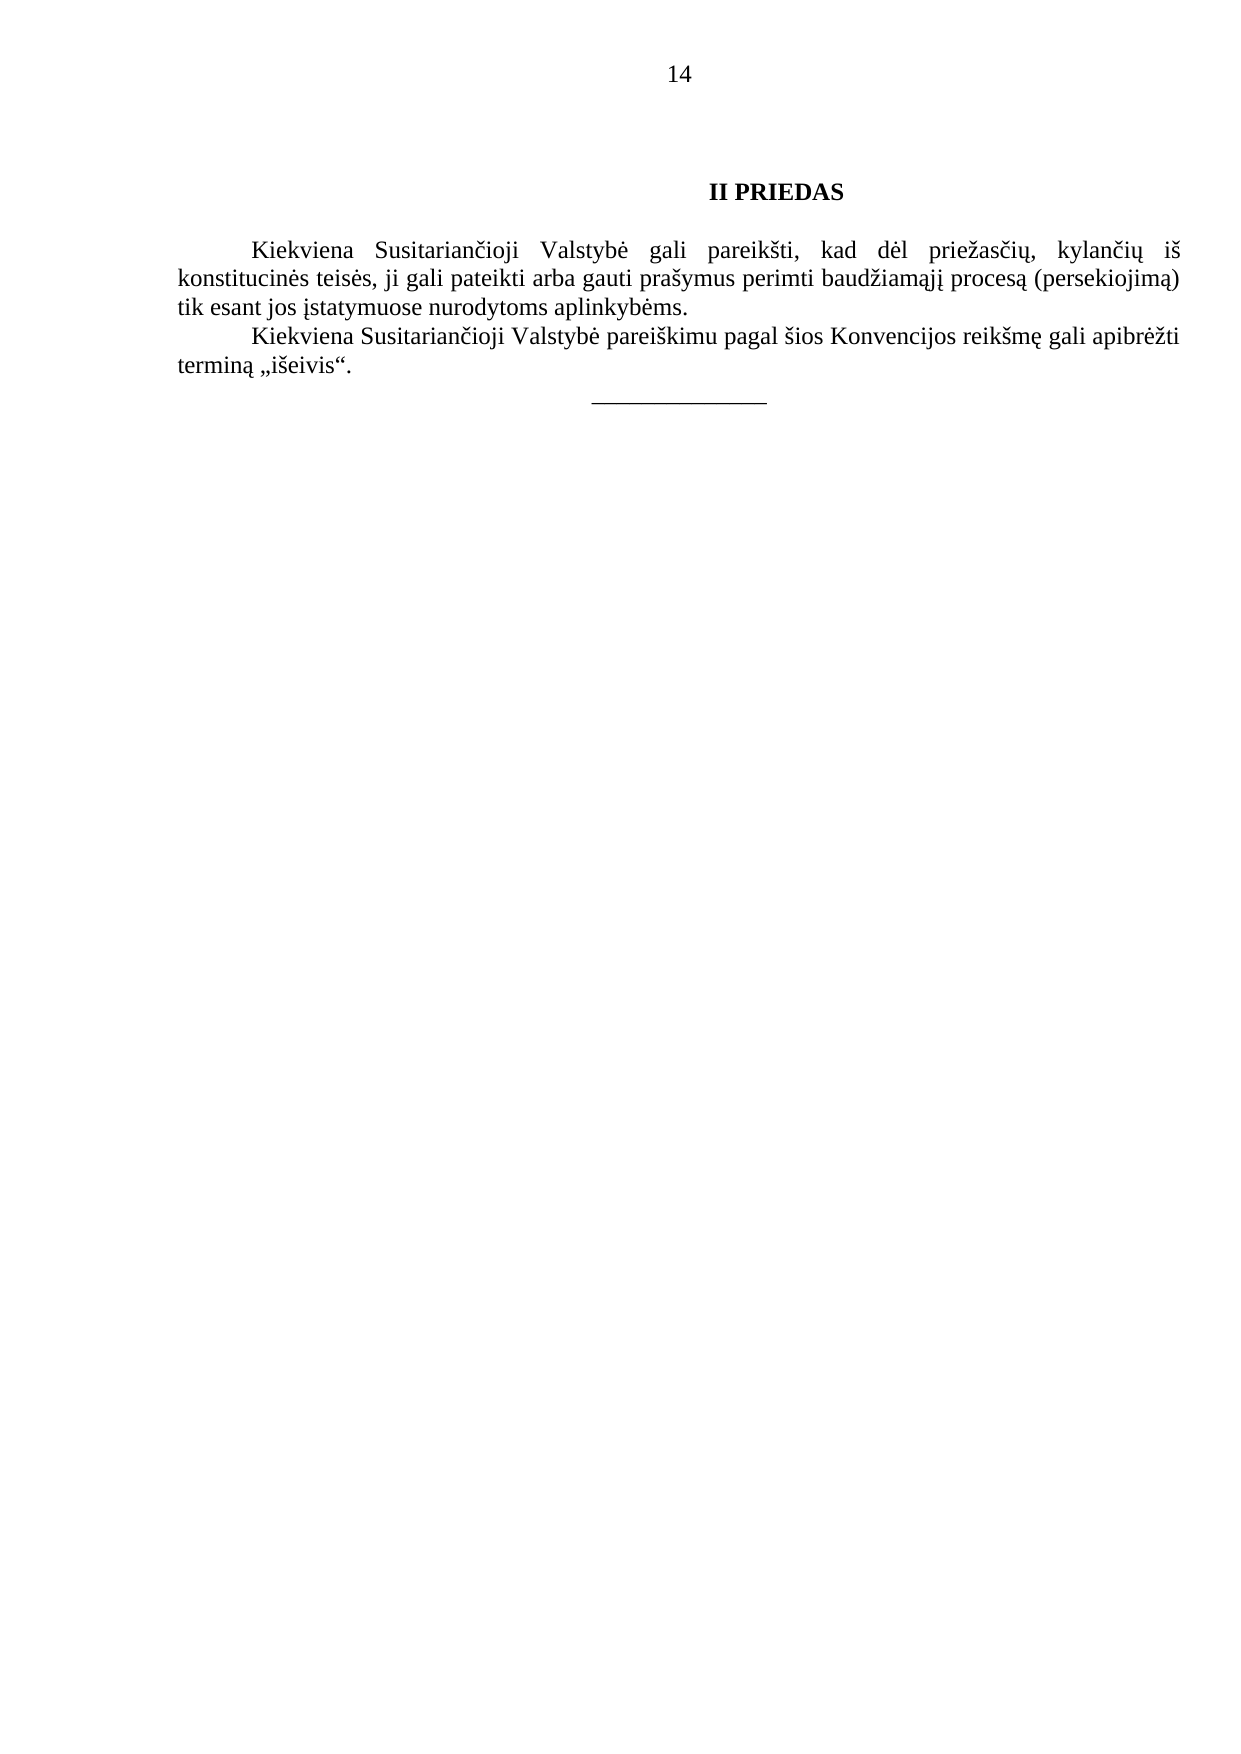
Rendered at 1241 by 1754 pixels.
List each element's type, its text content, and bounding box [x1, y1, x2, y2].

text Kiekviena Susitariančioji Valstybė gali pareikšti, kad dėl priežasčių, kylančių iš konstitucinės teisės, ji gali pateikti arba gauti prašymus perimti baudžiamąjį procesą (persekiojimą) tik esant jos įstatymuose nurodytoms aplinkybėms. [177, 235, 1181, 321]
text Kiekviena Susitariančioji Valstybė pareiškimu pagal šios Konvencijos reikšmę gali apibrėžti terminą „išeivis“. [177, 321, 1181, 378]
text II PRIEDAS [177, 177, 1181, 206]
text ______________ [177, 378, 1181, 407]
